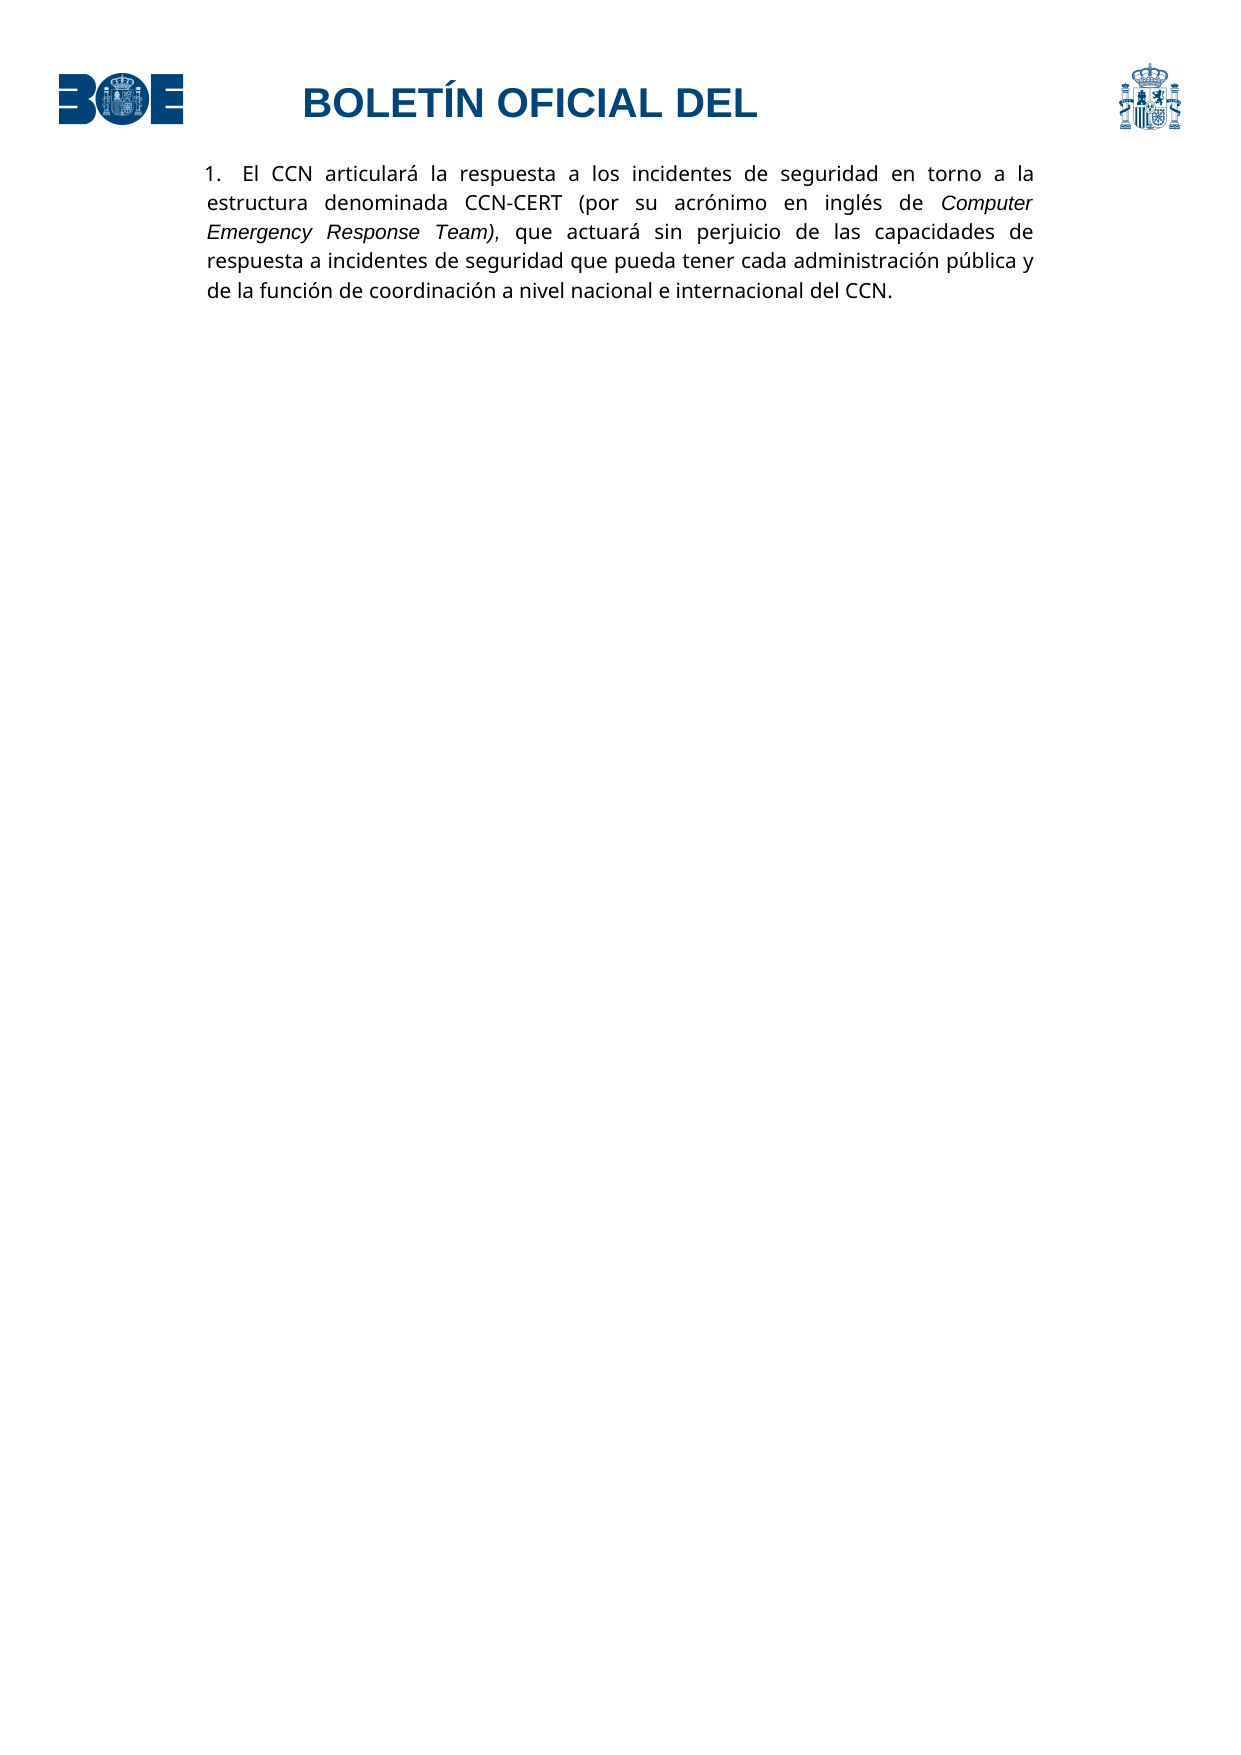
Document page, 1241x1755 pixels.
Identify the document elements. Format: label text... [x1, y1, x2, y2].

list El CCN articulará la respuesta a los incidentes de seguridad en torno a la estructura denominada CCN-CERT (por su acrónimo en inglés de Computer Emergency Response Team), que actuará sin perjuicio de las capacidades de respuesta a incidentes de seguridad que pueda tener cada administración pública y de la función de coordinación a nivel nacional e internacional del CCN. [168, 159, 1034, 304]
